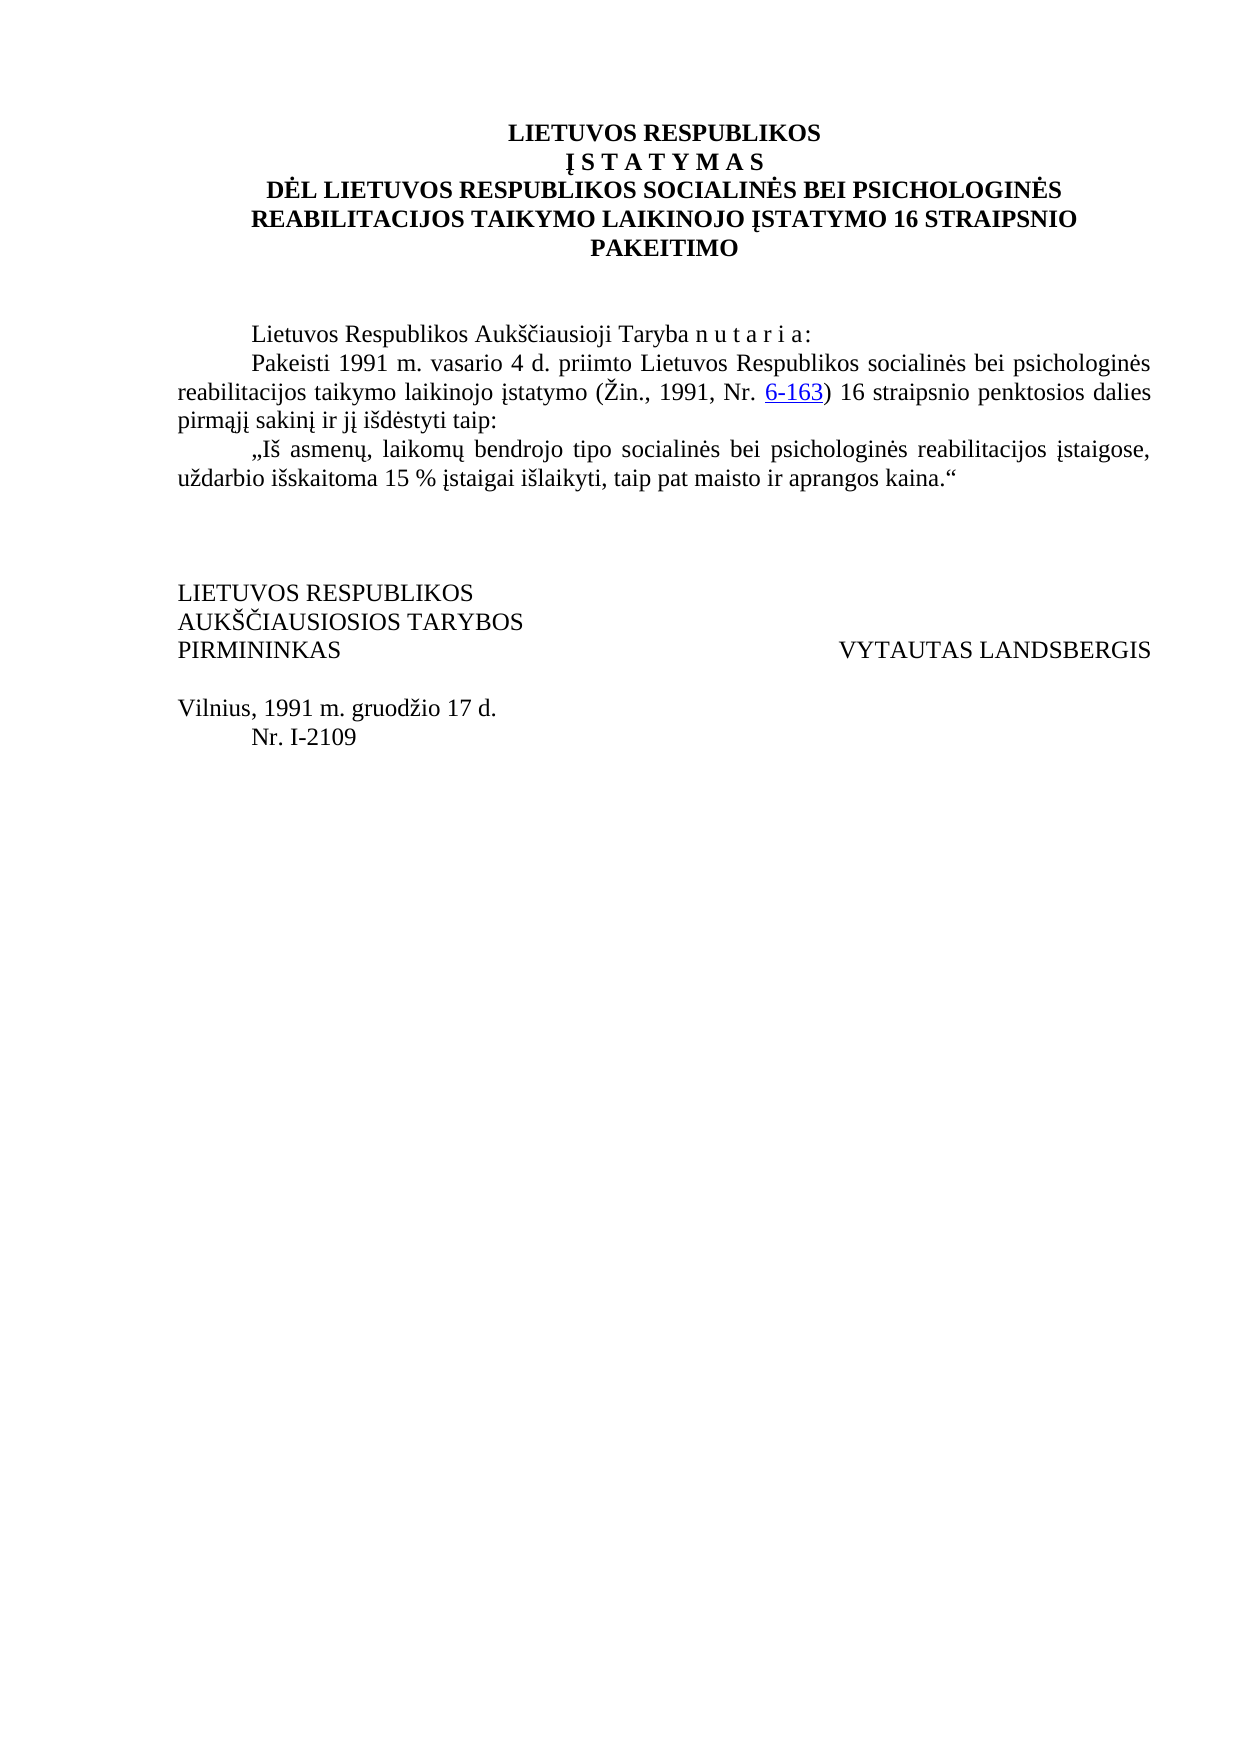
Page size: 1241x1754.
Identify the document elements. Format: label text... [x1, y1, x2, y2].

text Vilnius, 1991 m. gruodžio 17 d. [177, 693, 1152, 722]
text Pakeisti 1991 m. vasario 4 d. priimto Lietuvos Respublikos socialinės bei psichologinės reabilitacijos taikymo laikinojo įstatymo (Žin., 1991, Nr. 6-163) 16 straipsnio penktosios dalies pirmąjį sakinį ir jį išdėstyti taip: [177, 348, 1152, 434]
text DĖL LIETUVOS RESPUBLIKOS SOCIALINĖS BEI PSICHOLOGINĖS REABILITACIJOS TAIKYMO LAIKINOJO ĮSTATYMO 16 STRAIPSNIO PAKEITIMO [177, 176, 1152, 262]
text Lietuvos Respublikos Aukščiausioji Taryba nutaria: [177, 319, 1152, 348]
text LIETUVOS RESPUBLIKOS [177, 578, 1152, 607]
text Į S T A T Y M A S [177, 147, 1152, 176]
text Nr. I-2109 [177, 722, 1152, 751]
text LIETUVOS RESPUBLIKOS [177, 118, 1152, 147]
text PIRMININKAS VYTAUTAS LANDSBERGIS [177, 636, 1152, 664]
text AUKŠČIAUSIOSIOS TARYBOS [177, 607, 1152, 636]
text „Iš asmenų, laikomų bendrojo tipo socialinės bei psichologinės reabilitacijos įstaigose, uždarbio išskaitoma 15 % įstaigai išlaikyti, taip pat maisto ir aprangos kaina.“ [177, 434, 1152, 492]
